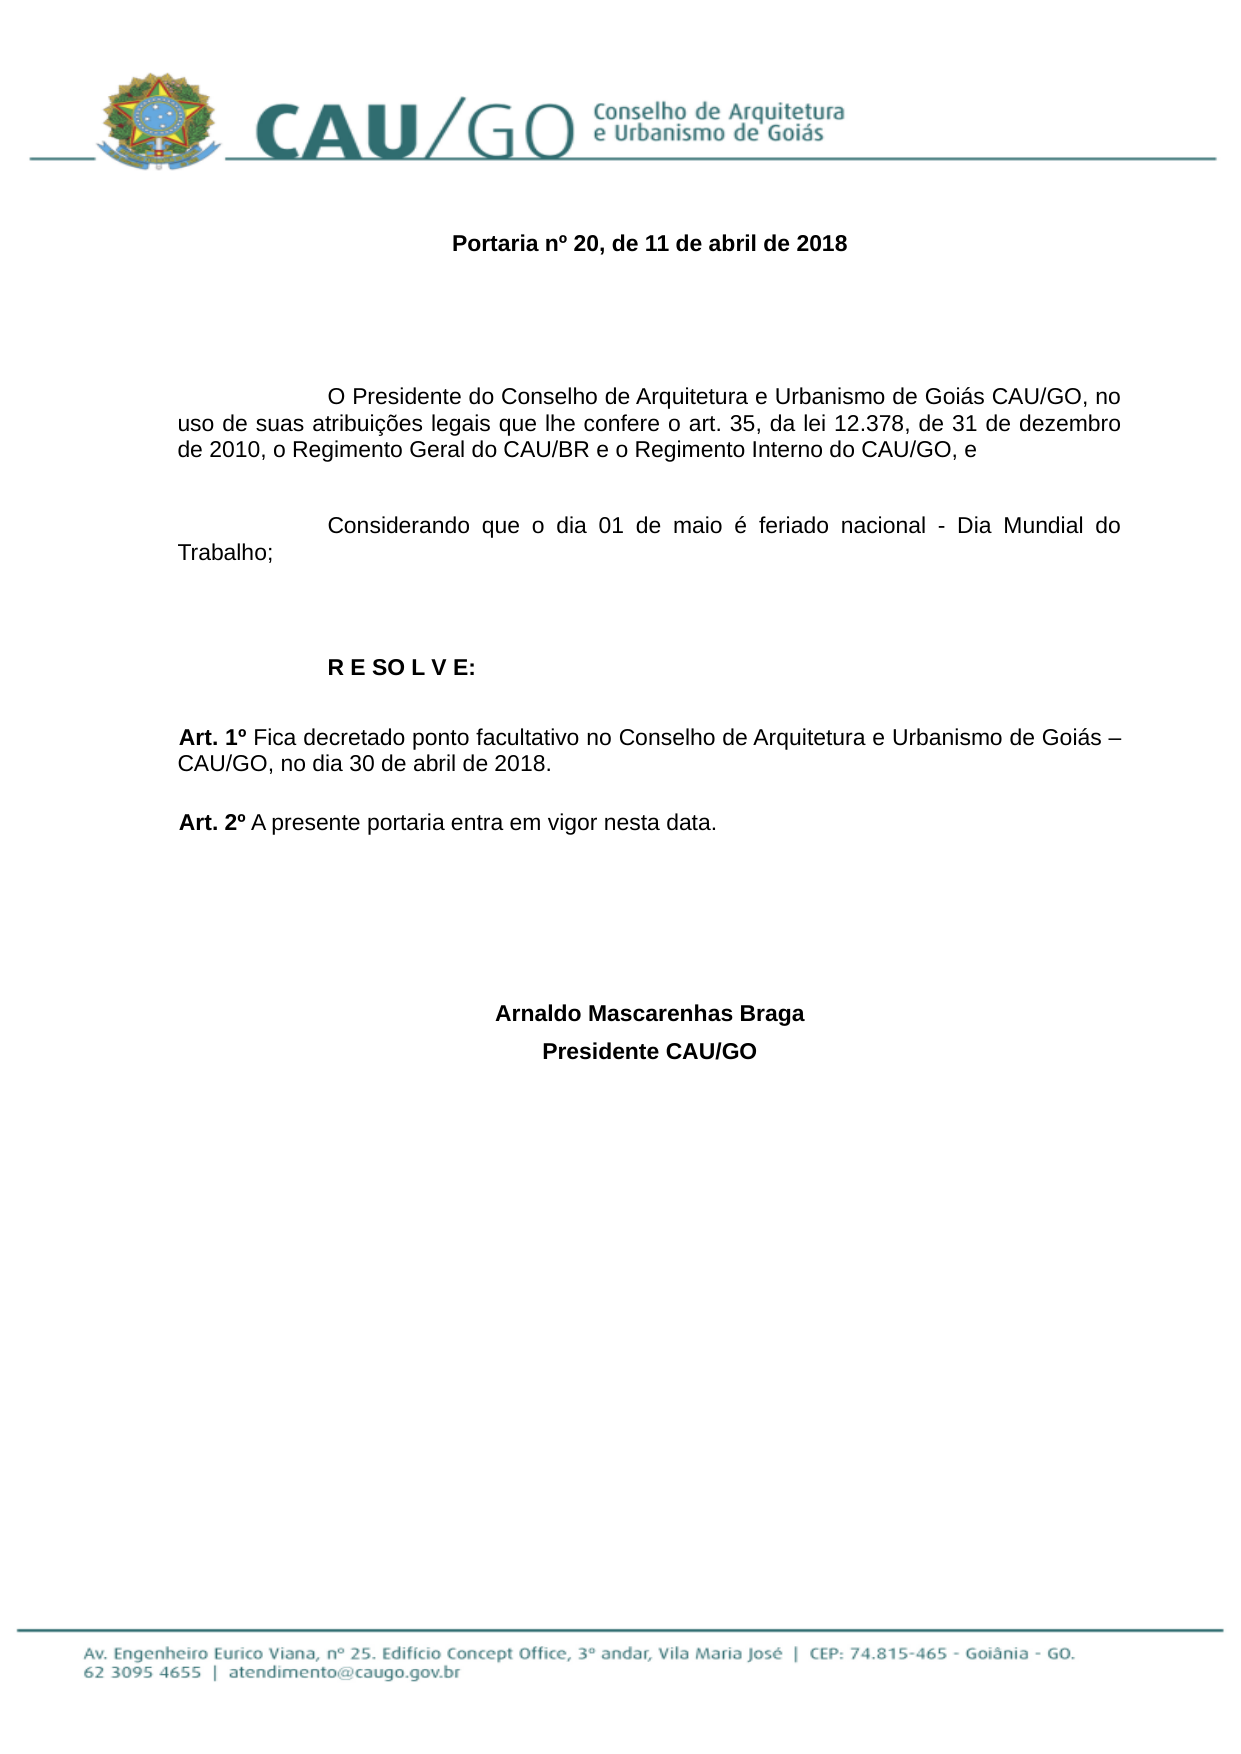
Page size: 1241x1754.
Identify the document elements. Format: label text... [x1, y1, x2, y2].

text Art. 2º A presente portaria entra em vigor nesta data. [177, 809, 1122, 835]
text Art. 1º Fica decretado ponto facultativo no Conselho de Arquitetura e Urbanismo de Goiás – CAU/GO, no dia 30 de abril de 2018. [177, 724, 1122, 777]
text Considerando que o dia 01 de maio é feriado nacional - Dia Mundial do Trabalho; [177, 512, 1122, 565]
text O Presidente do Conselho de Arquitetura e Urbanismo de Goiás CAU/GO, no uso de suas atribuições legais que lhe confere o art. 35, da lei 12.378, de 31 de dezembro de 2010, o Regimento Geral do CAU/BR e o Regimento Interno do CAU/GO, e [177, 383, 1122, 462]
text Presidente CAU/GO [177, 1038, 1122, 1065]
text R E SO L V E: [252, 653, 1122, 680]
text Arnaldo Mascarenhas Braga [177, 1000, 1122, 1026]
text Portaria nº 20, de 11 de abril de 2018 [177, 230, 1122, 257]
